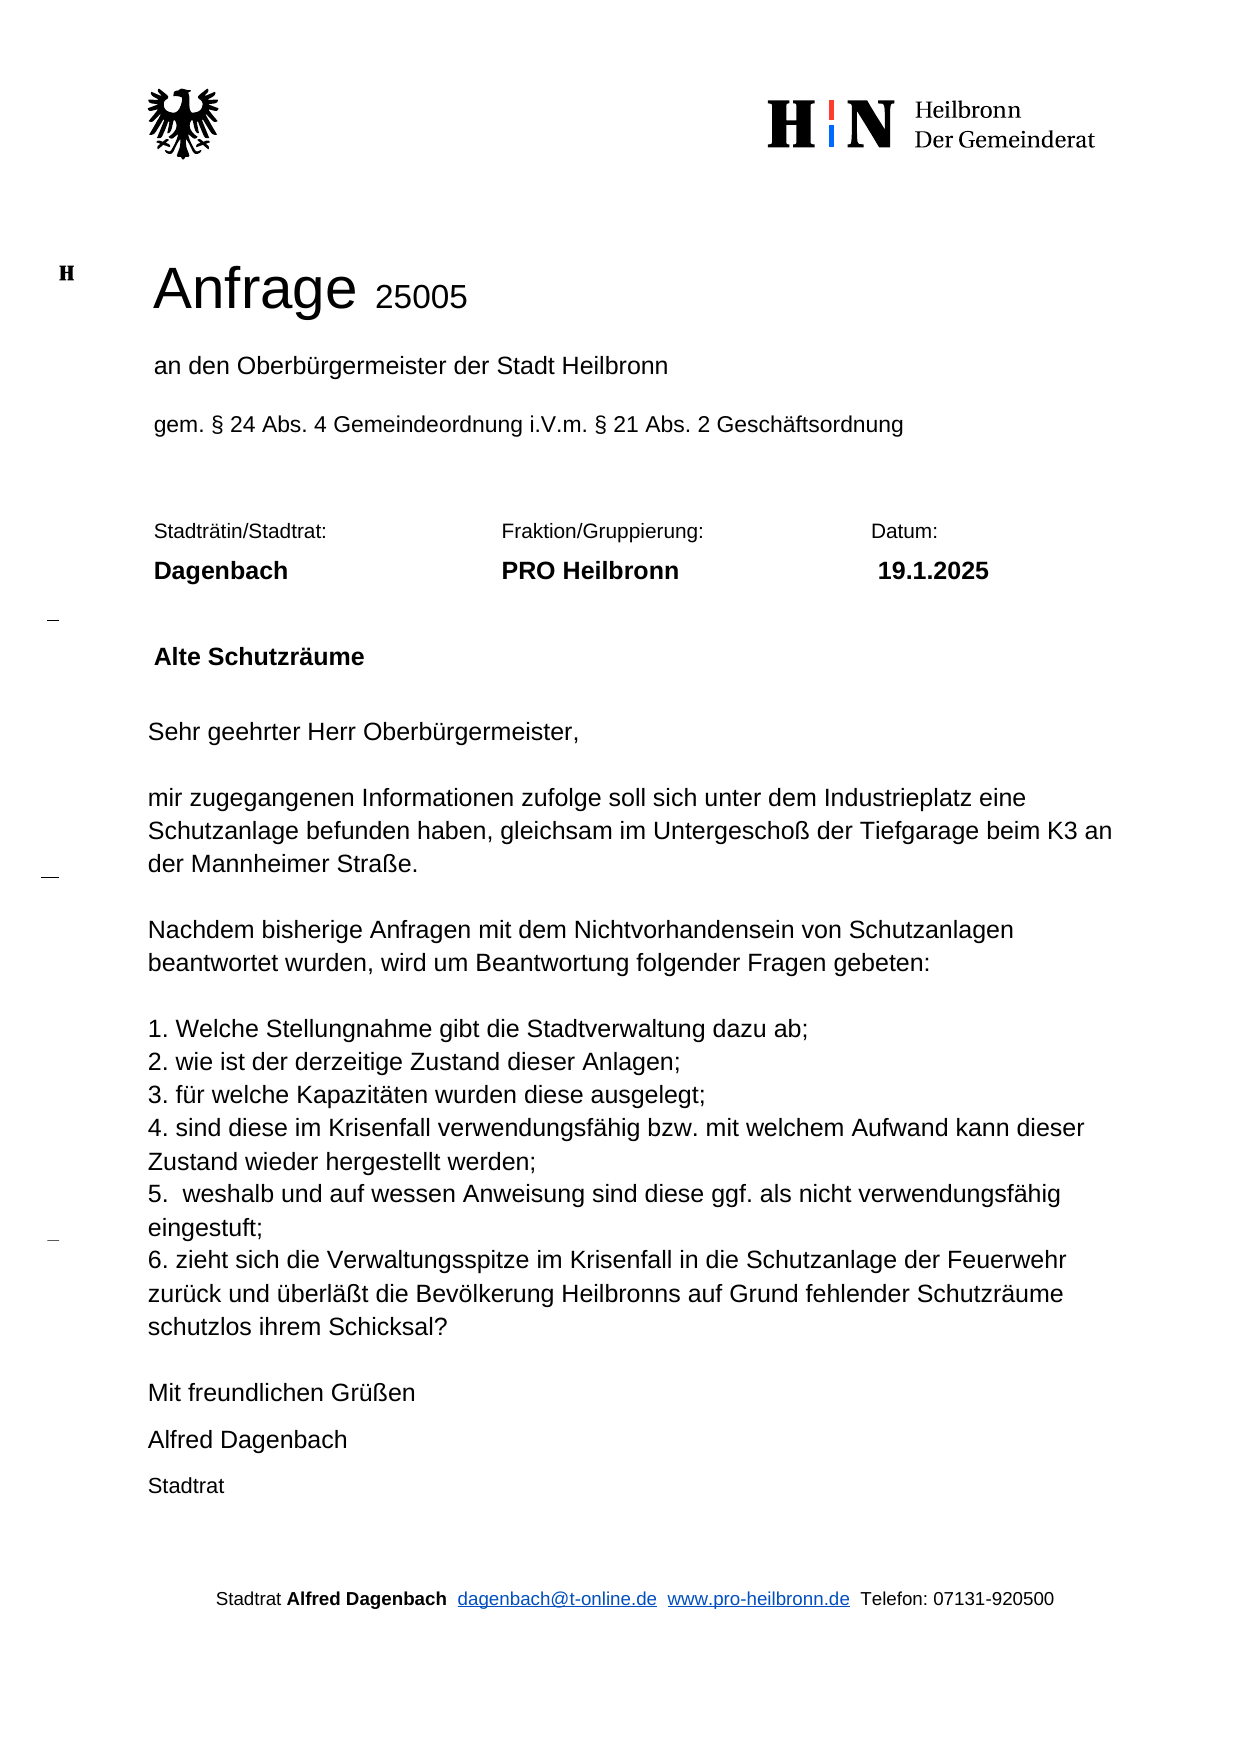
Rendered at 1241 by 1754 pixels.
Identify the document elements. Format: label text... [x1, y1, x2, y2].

text 3. für welche Kapazitäten wurden diese ausgelegt; [148, 1080, 1122, 1109]
text Sehr geehrter Herr Oberbürgermeister, [148, 717, 1122, 746]
text mir zugegangenen Informationen zufolge soll sich unter dem Industrieplatz eine Schutzanlage befunden haben, gleichsam im Untergeschoß der Tiefgarage beim K3 an der Mannheimer Straße. [148, 783, 1122, 878]
table_cell Stadträtin/Stadtrat: [154, 519, 501, 556]
table_cell Dagenbach [154, 556, 501, 599]
text Mit freundlichen Grüßen [148, 1378, 1122, 1406]
text Nachdem bisherige Anfragen mit dem Nichtvorhandensein von Schutzanlagen beantwortet wurden, wird um Beantwortung folgender Fragen gebeten: [148, 915, 1122, 977]
text 2. wie ist der derzeitige Zustand dieser Anlagen; [148, 1047, 1122, 1076]
table_cell 19.1.2025 [871, 556, 1093, 599]
text 4. sind diese im Krisenfall verwendungsfähig bzw. mit welchem Aufwand kann dieser Zustand wieder hergestellt werden; [148, 1113, 1122, 1175]
text 1. Welche Stellungnahme gibt die Stadtverwaltung dazu ab; [148, 1014, 1122, 1043]
text 5. weshalb und auf wessen Anweisung sind diese ggf. als nicht verwendungsfähig eingestuft; [148, 1179, 1122, 1241]
table_header Anfrage 25005 an den Oberbürgermeister der Stadt Heilbronn gem. § 24 Abs. 4 Gemeindeordnung i.V.m. § 21 Abs. 2 Geschäftsordnung [154, 254, 1093, 519]
table_cell PRO Heilbronn [501, 556, 871, 599]
text 6. zieht sich die Verwaltungsspitze im Krisenfall in die Schutzanlage der Feuerwehr zurück und überläßt die Bevölkerung Heilbronns auf Grund fehlender Schutzräume schutzlos ihrem Schicksal? [148, 1246, 1122, 1340]
text Alfred Dagenbach [148, 1425, 1122, 1454]
table_cell Alte Schutzräume [154, 642, 1093, 684]
table_cell [154, 599, 1093, 642]
table_cell Datum: [871, 519, 1093, 556]
text Stadtrat [148, 1473, 1122, 1498]
table_cell Fraktion/Gruppierung: [501, 519, 871, 556]
